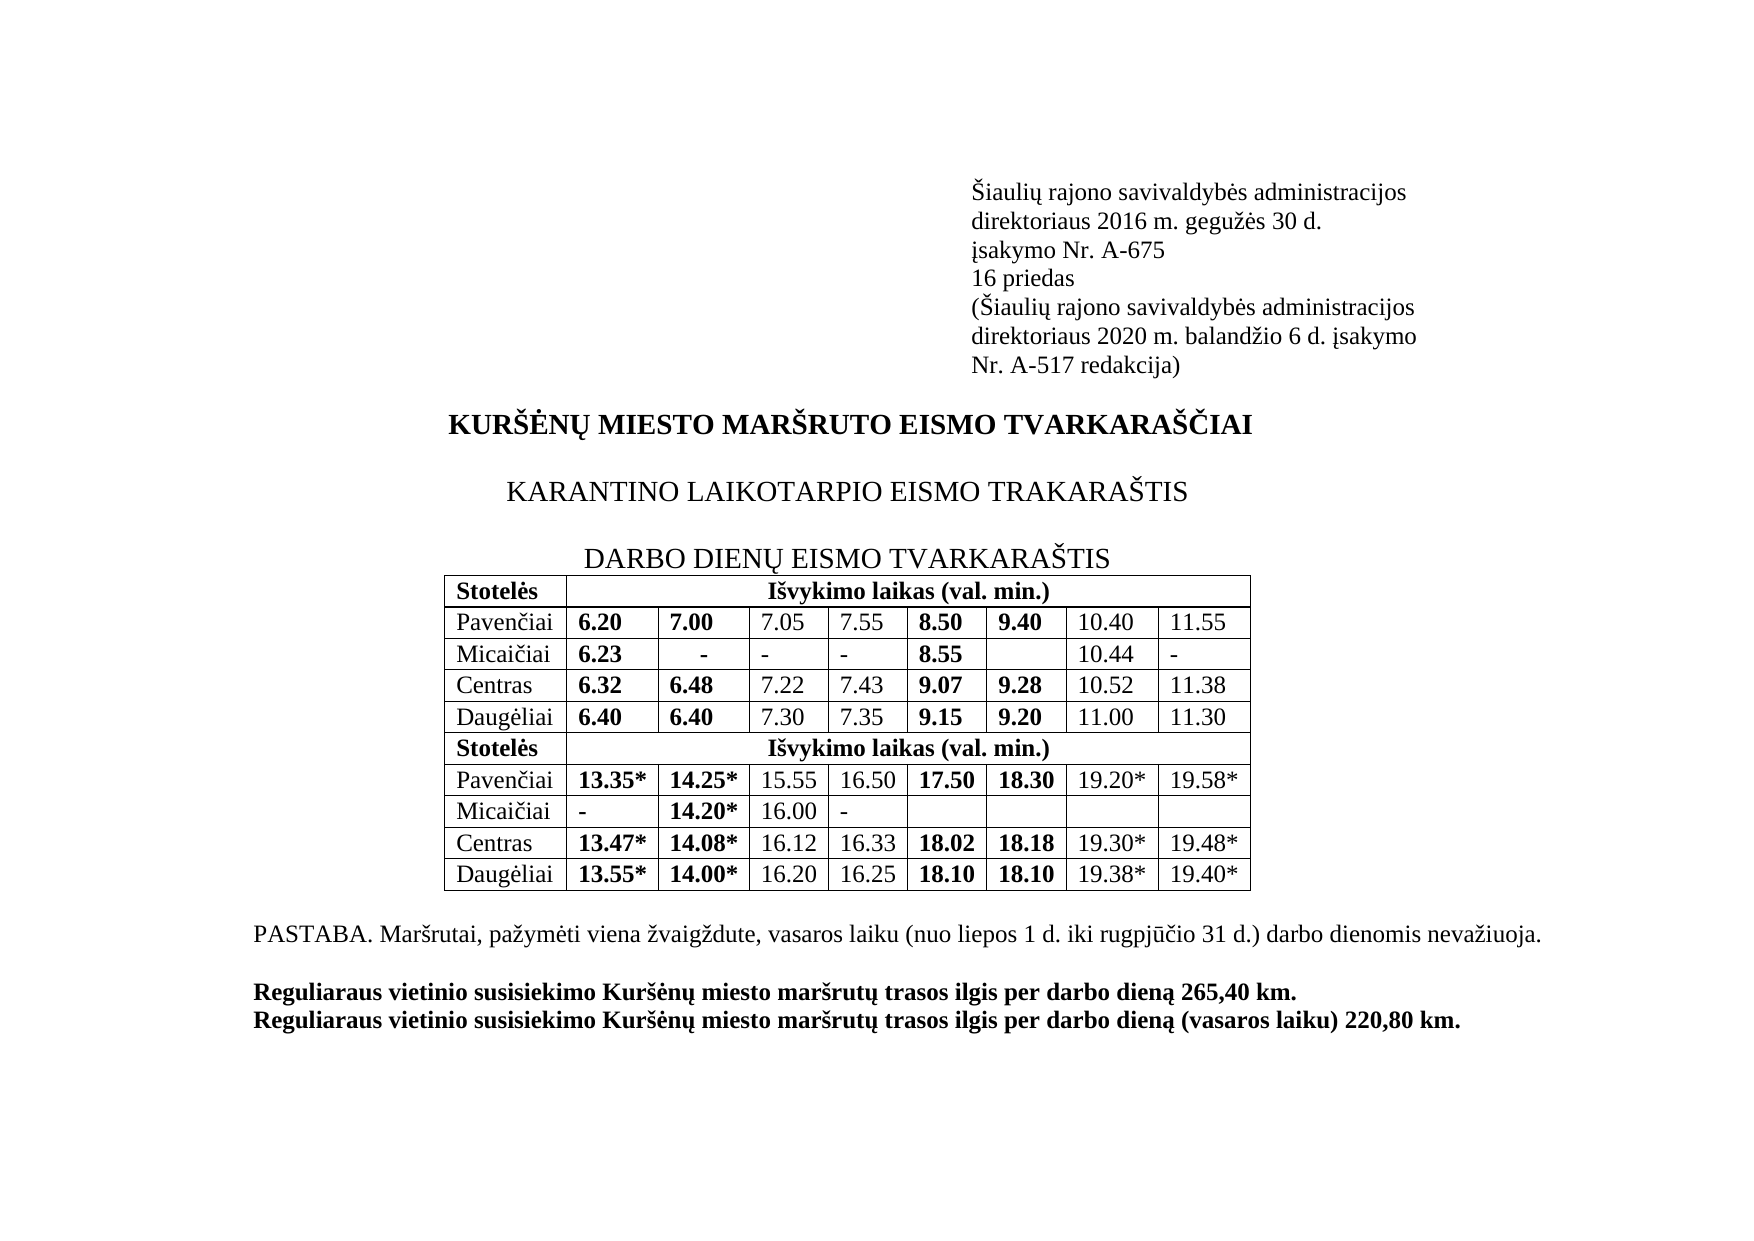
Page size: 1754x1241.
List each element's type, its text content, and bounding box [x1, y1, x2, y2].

table_cell 7.05 [750, 608, 828, 638]
text direktoriaus 2020 m. balandžio 6 d. įsakymo [971, 321, 1577, 350]
table_cell Pavenčiai [445, 608, 566, 638]
table_cell - [829, 639, 907, 669]
table_cell 10.40 [1067, 608, 1158, 638]
table_cell 18.18 [987, 828, 1066, 858]
table_cell 8.50 [908, 608, 986, 638]
table_cell 6.20 [567, 608, 658, 638]
table_cell 7.43 [829, 670, 907, 701]
text KURŠĖNŲ MIESTO MARŠRUTO EISMO TVARKARAŠČIAI [118, 407, 1577, 441]
table_cell - [750, 639, 828, 669]
table_cell Micaičiai [445, 796, 566, 827]
table_cell 19.40* [1159, 859, 1250, 889]
table_cell 7.35 [829, 702, 907, 732]
table_cell 11.55 [1159, 608, 1250, 638]
text KARANTINO LAIKOTARPIO EISMO TRAKARAŠTIS [118, 474, 1577, 508]
table_cell 14.08* [659, 828, 749, 858]
table_cell 11.00 [1067, 702, 1158, 732]
text (Šiaulių rajono savivaldybės administracijos [971, 292, 1577, 321]
table_cell 13.35* [567, 765, 658, 795]
table_cell 9.15 [908, 702, 986, 732]
table_cell 9.40 [987, 608, 1066, 638]
table_cell 19.48* [1159, 828, 1250, 858]
table_cell 13.47* [567, 828, 658, 858]
table_cell 18.10 [908, 859, 986, 889]
table_cell [1159, 796, 1250, 827]
table_header Išvykimo laikas (val. min.) [567, 576, 1250, 606]
table_cell - [1159, 639, 1250, 669]
table_cell Daugėliai [445, 859, 566, 889]
text DARBO DIENŲ EISMO TVARKARAŠTIS [118, 541, 1577, 575]
table_cell Išvykimo laikas (val. min.) [567, 733, 1250, 764]
table_cell 14.00* [659, 859, 749, 889]
table_cell 7.30 [750, 702, 828, 732]
table_cell 11.30 [1159, 702, 1250, 732]
text Reguliaraus vietinio susisiekimo Kuršėnų miesto maršrutų trasos ilgis per darbo dieną (vasaros laiku) 220,80 km. [118, 1006, 1577, 1034]
table_cell 7.22 [750, 670, 828, 701]
text Reguliaraus vietinio susisiekimo Kuršėnų miesto maršrutų trasos ilgis per darbo dieną 265,40 km. [118, 977, 1577, 1006]
table_cell 14.25* [659, 765, 749, 795]
table_cell 8.55 [908, 639, 986, 669]
table_cell 18.10 [987, 859, 1066, 889]
table_cell Centras [445, 828, 566, 858]
table_cell - [659, 639, 749, 669]
table_cell Centras [445, 670, 566, 701]
table_cell 19.20* [1067, 765, 1158, 795]
text Nr. A-517 redakcija) [971, 350, 1577, 378]
text Šiaulių rajono savivaldybės administracijos [971, 177, 1577, 206]
table_cell Stotelės [445, 733, 566, 764]
table_cell 7.55 [829, 608, 907, 638]
table_cell 6.40 [567, 702, 658, 732]
table_cell 15.55 [750, 765, 828, 795]
table_cell 7.00 [659, 608, 749, 638]
table_cell 10.52 [1067, 670, 1158, 701]
table_cell 16.00 [750, 796, 828, 827]
table_cell Daugėliai [445, 702, 566, 732]
table_header Stotelės [445, 576, 566, 606]
table_cell [987, 639, 1066, 669]
table_cell Micaičiai [445, 639, 566, 669]
text direktoriaus 2016 m. gegužės 30 d. [971, 206, 1577, 235]
table_cell 18.30 [987, 765, 1066, 795]
table_cell 16.20 [750, 859, 828, 889]
text 16 priedas [971, 263, 1577, 292]
table_cell 9.28 [987, 670, 1066, 701]
table_cell - [829, 796, 907, 827]
table_cell Pavenčiai [445, 765, 566, 795]
table_cell 19.38* [1067, 859, 1158, 889]
table_cell 14.20* [659, 796, 749, 827]
table_cell 6.48 [659, 670, 749, 701]
text PASTABA. Maršrutai, pažymėti viena žvaigždute, vasaros laiku (nuo liepos 1 d. iki rugpjūčio 31 d.) darbo dienomis nevažiuoja. [118, 919, 1577, 948]
table_cell 16.25 [829, 859, 907, 889]
table_cell 16.50 [829, 765, 907, 795]
table_cell 6.40 [659, 702, 749, 732]
table_cell 19.30* [1067, 828, 1158, 858]
table_cell 6.32 [567, 670, 658, 701]
table_cell 11.38 [1159, 670, 1250, 701]
table_cell 16.33 [829, 828, 907, 858]
text įsakymo Nr. A-675 [971, 235, 1577, 263]
table_cell [987, 796, 1066, 827]
table_cell - [567, 796, 658, 827]
table_cell 13.55* [567, 859, 658, 889]
table_cell 9.07 [908, 670, 986, 701]
table_cell 19.58* [1159, 765, 1250, 795]
table_cell 6.23 [567, 639, 658, 669]
table_cell 10.44 [1067, 639, 1158, 669]
table_cell 16.12 [750, 828, 828, 858]
table_cell 17.50 [908, 765, 986, 795]
table_cell [1067, 796, 1158, 827]
table_cell 18.02 [908, 828, 986, 858]
table_cell 9.20 [987, 702, 1066, 732]
table_cell [908, 796, 986, 827]
